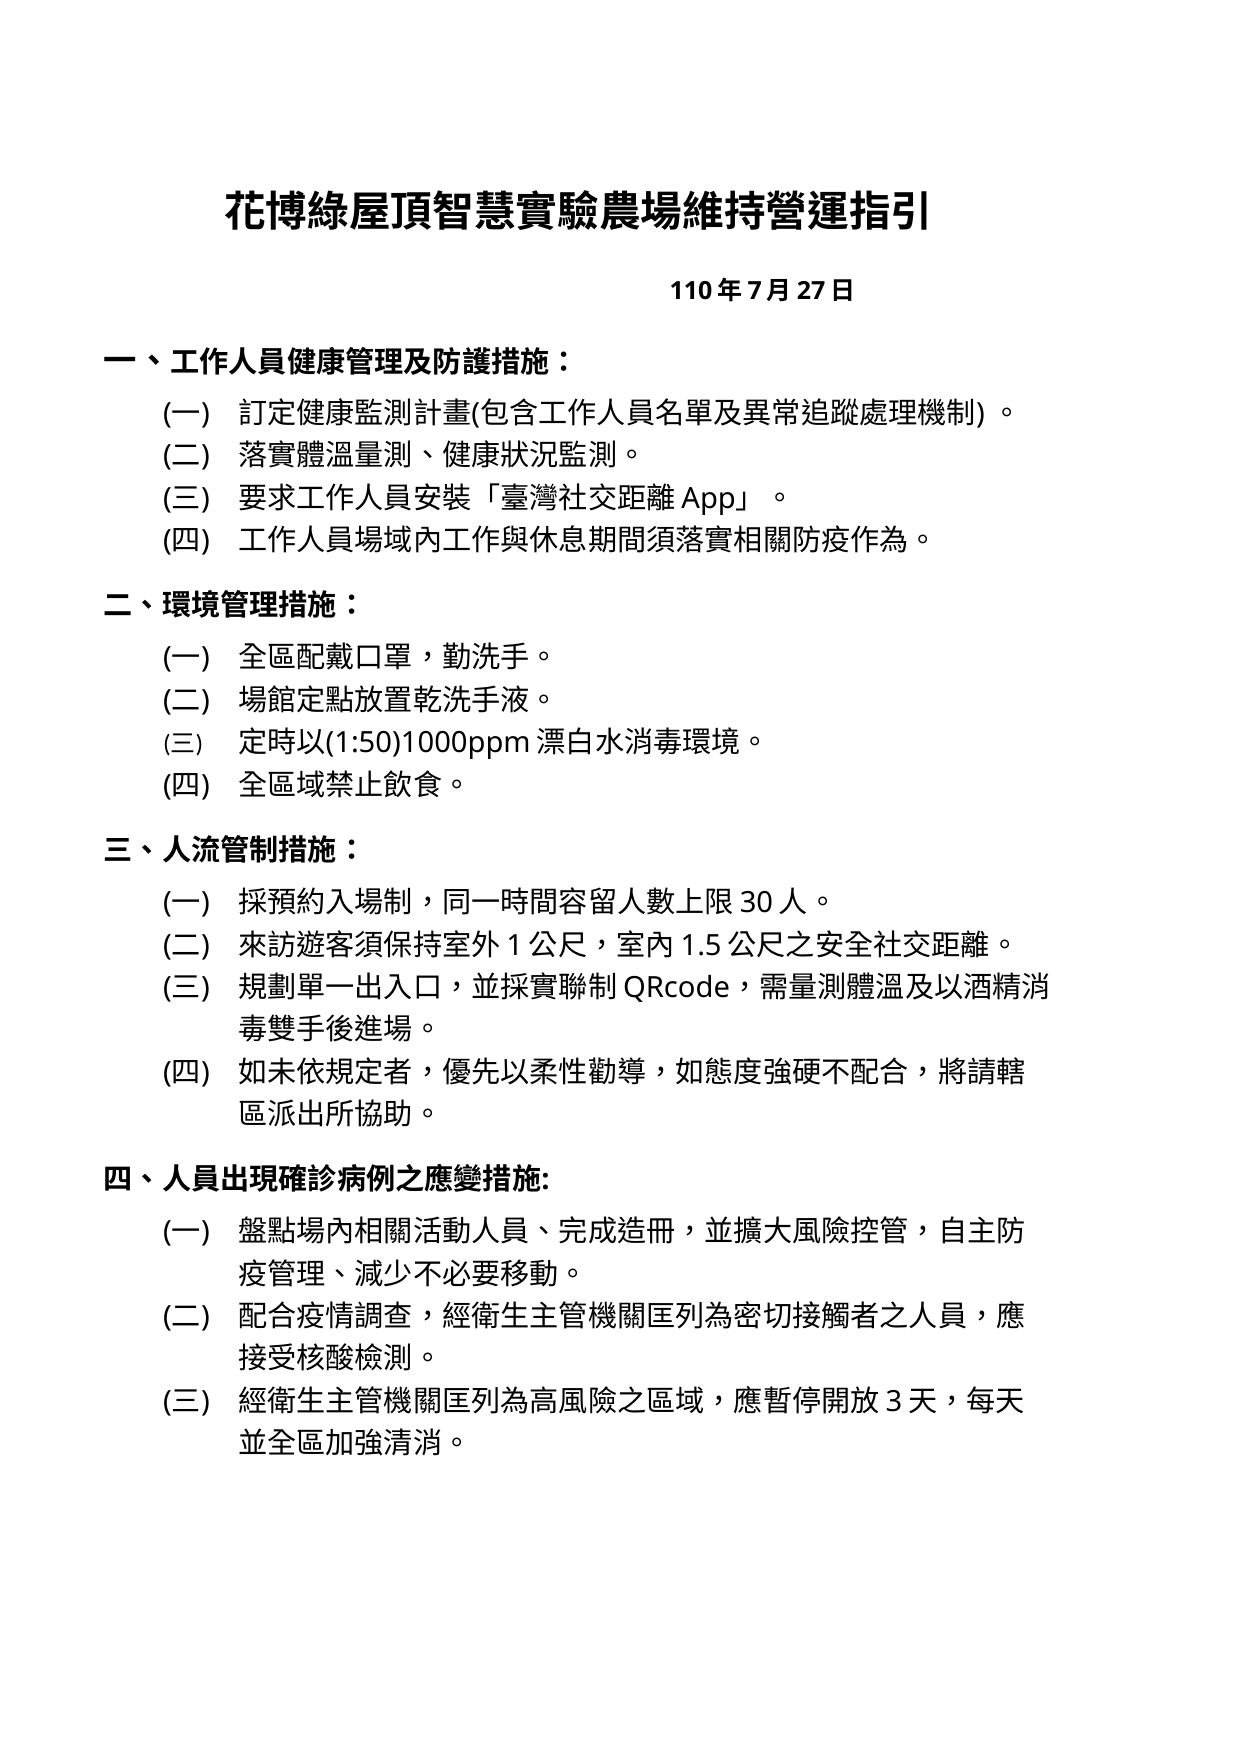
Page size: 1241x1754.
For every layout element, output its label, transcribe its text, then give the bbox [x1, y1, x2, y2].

text 二、環境管理措施： [103, 559, 1053, 634]
list 工作人員場域內工作與休息期間須落實相關防疫作為。 [163, 517, 1053, 559]
list 定時以(1:50)1000ppm漂白水消毒環境。 [163, 719, 1053, 761]
list 落實體溫量測、健康狀況監測。 [163, 432, 1053, 474]
list 經衛生主管機關匡列為高風險之區域，應暫停開放3天，每天並全區加強清消。 [163, 1377, 1053, 1462]
list 如未依規定者，優先以柔性勸導，如態度強硬不配合，將請轄區派出所協助。 [163, 1048, 1053, 1133]
list 盤點場內相關活動人員、完成造冊，並擴大風險控管，自主防疫管理、減少不必要移動。 [163, 1208, 1053, 1292]
list 要求工作人員安裝「臺灣社交距離App」。 [163, 474, 1053, 517]
list 場館定點放置乾洗手液。 [163, 676, 1053, 719]
list 配合疫情調查，經衛生主管機關匡列為密切接觸者之人員，應接受核酸檢測。 [163, 1292, 1053, 1377]
list 訂定健康監測計畫(包含工作人員名單及異常追蹤處理機制) 。 [163, 389, 1053, 432]
text 三、人流管制措施： [103, 804, 1053, 879]
text 四、人員出現確診病例之應變措施: [103, 1133, 1053, 1208]
list 來訪遊客須保持室外1公尺，室內1.5公尺之安全社交距離。 [163, 921, 1053, 963]
text 花博綠屋頂智慧實驗農場維持營運指引 110年7月27日 [103, 164, 1053, 314]
list 全區配戴口罩，勤洗手。 [163, 634, 1053, 676]
list 採預約入場制，同一時間容留人數上限30人。 [163, 879, 1053, 921]
text 一、工作人員健康管理及防護措施： [103, 314, 1053, 389]
list 規劃單一出入口，並採實聯制QRcode，需量測體溫及以酒精消毒雙手後進場。 [163, 963, 1053, 1048]
list 全區域禁止飲食。 [163, 761, 1053, 804]
